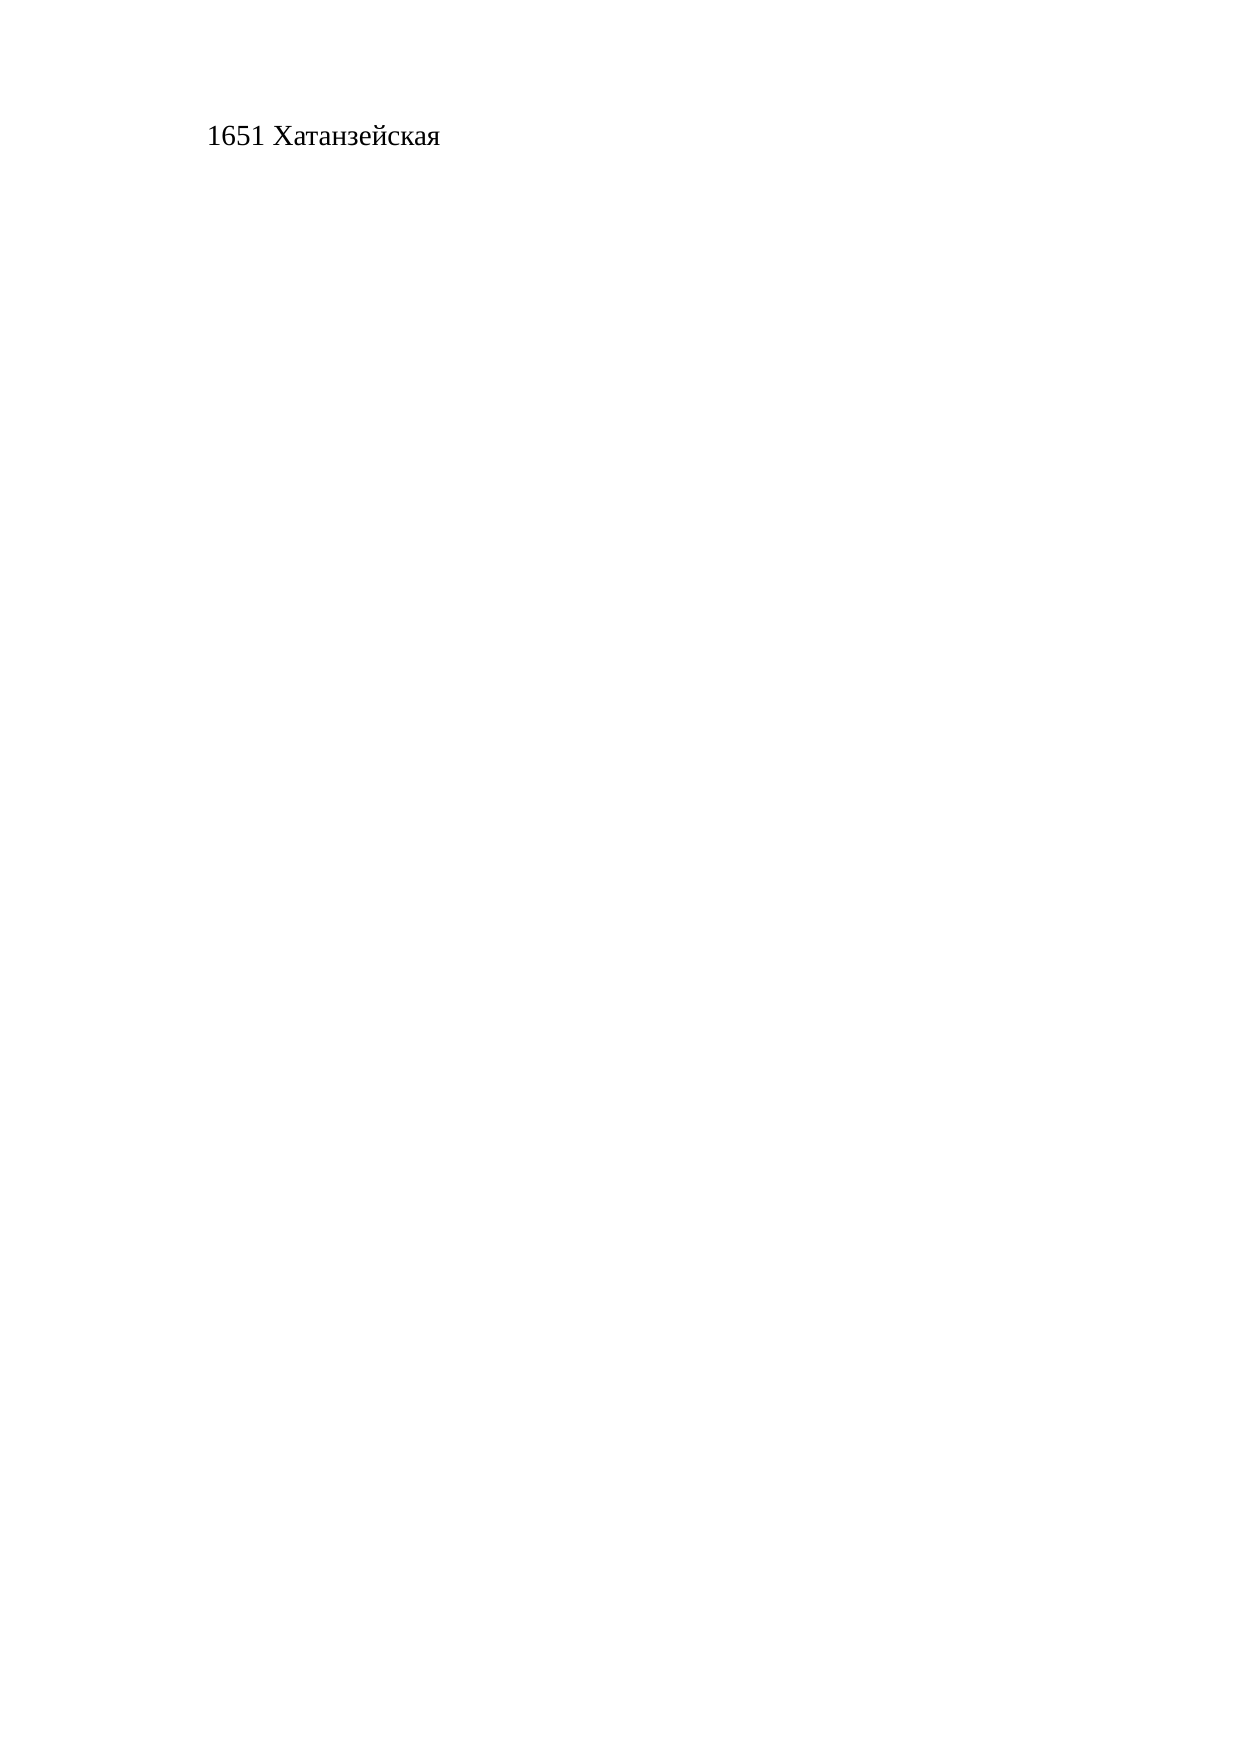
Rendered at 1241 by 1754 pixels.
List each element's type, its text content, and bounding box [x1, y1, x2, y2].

text 1651 Хатанзейская [118, 118, 1122, 152]
